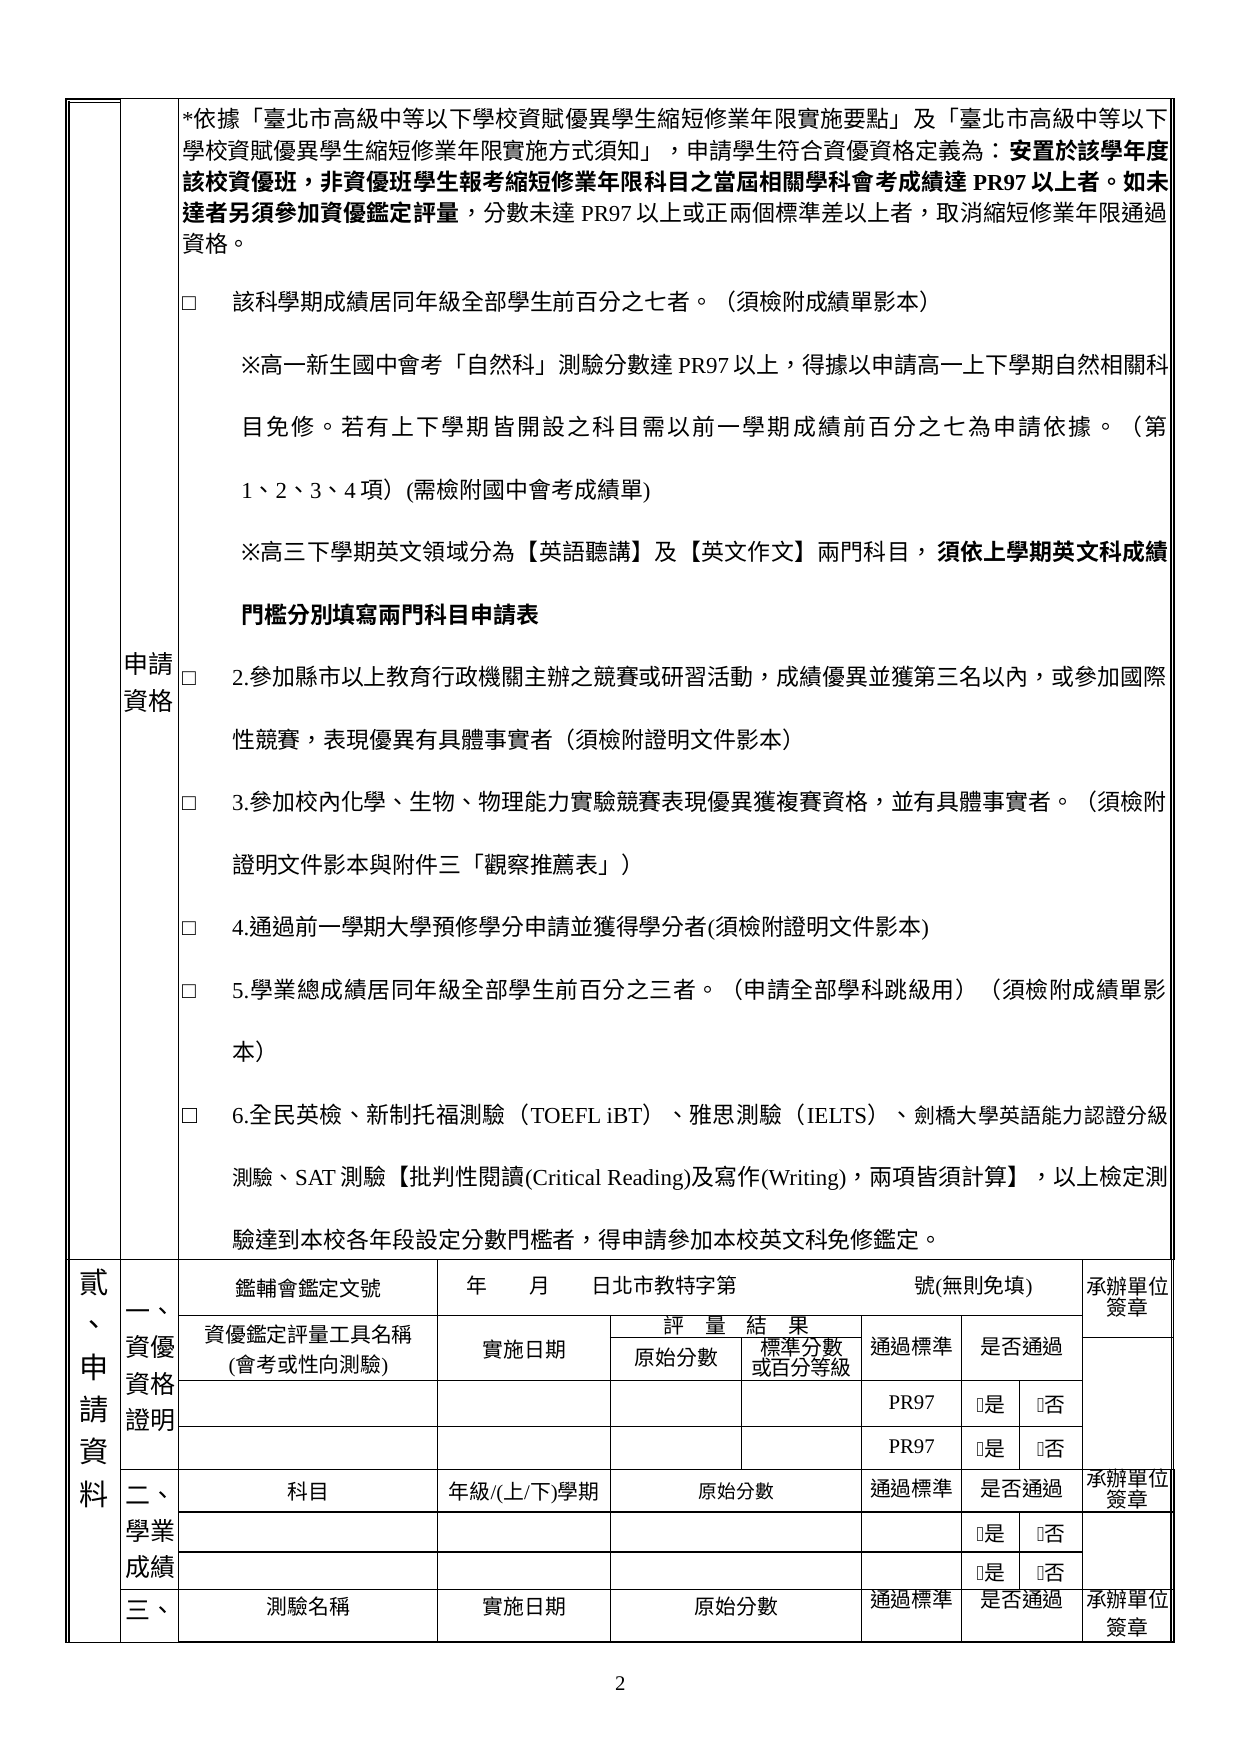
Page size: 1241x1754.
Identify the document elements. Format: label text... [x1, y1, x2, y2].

table_cell 承辦單位 簽章 [1083, 1260, 1171, 1337]
table_cell 是否通過 [962, 1470, 1082, 1511]
table_cell 是 [962, 1381, 1019, 1426]
table_cell 貳 、 申請 資 料 [70, 1260, 120, 1641]
table_cell [862, 1513, 961, 1551]
table_cell 是 [962, 1513, 1019, 1551]
table_cell [742, 1427, 861, 1469]
table_cell 否 [1020, 1381, 1082, 1426]
table_cell 否 [1020, 1513, 1082, 1551]
table_cell [179, 1427, 437, 1469]
table_cell 否 [1020, 1553, 1082, 1589]
table_cell [438, 1553, 610, 1589]
table_cell 原始分數 [611, 1338, 741, 1380]
table_cell 原始分數 [611, 1590, 861, 1641]
table_cell [438, 1513, 610, 1551]
table_cell 申請資格 [121, 99, 178, 1259]
table_cell 資優鑑定評量工具名稱 (會考或性向測驗) [179, 1316, 437, 1380]
table_cell 三、 [121, 1590, 178, 1641]
table_cell 是否通過 [962, 1316, 1082, 1380]
table_cell 二、學業成績 [121, 1470, 178, 1589]
table_cell [179, 1381, 437, 1426]
table_cell 是否通過 [962, 1590, 1082, 1641]
table_cell [611, 1427, 741, 1469]
table_cell 承辦單位 簽章 [1083, 1590, 1170, 1641]
table_cell [862, 1553, 961, 1589]
table_cell 實施日期 [438, 1590, 610, 1641]
table_cell [1083, 1513, 1170, 1589]
table_cell 否 [1020, 1427, 1082, 1469]
table_cell [1083, 1338, 1171, 1469]
table_cell 科目 [179, 1470, 437, 1511]
table_cell 年 月 日北市教特字第 號(無則免填) [438, 1260, 1082, 1315]
table_cell [611, 1553, 861, 1589]
table_cell PR97 [862, 1427, 961, 1469]
table_cell *依據「臺北市高級中等以下學校資賦優異學生縮短修業年限實施要點」及「臺北市高級中等以下學校資賦優異學生縮短修業年限實施方式須知」，申請學生符合資優資格定義為：安置於該學年度該校資優班，非資優班學生報考縮短修業年限科目之當屆相關學科會考成績達PR97以上者。如未達者另須參加資優鑑定評量，分數未達PR97以上或正兩個標準差以上者，取消縮短修業年限通過資格。 該科學期成績居同年級全部學生前百分之七者。（須檢附成績單影本） ※高一新生國中會考「自然科」測驗分數達PR97以上，得據以申請高一上下學期自然相關科目免修。若有上下學期皆開設之科目需以前一學期成績前百分之七為申請依據。（第1、2、3、4項）(需檢附國中會考成績單) ※高三下學期英文領域分為【英語聽講】及【英文作文】兩門科目，須依上學期英文科成績門檻分別填寫兩門科目申請表 2.參加縣市以上教育行政機關主辦之競賽或研習活動，成績優異並獲第三名以內，或參加國際性競賽，表現優異有具體事實者（須檢附證明文件影本） 3.參加校內化學、生物、物理能力實驗競賽表現優異獲複賽資格，並有具體事實者。（須檢附證明文件影本與附件三「觀察推薦表」） 4.通過前一學期大學預修學分申請並獲得學分者(須檢附證明文件影本) 5.學業總成績居同年級全部學生前百分之三者。（申請全部學科跳級用）（須檢附成績單影本） 6.全民英檢、新制托福測驗（TOEFL iBT）、雅思測驗（IELTS）、劍橋大學英語能力認證分級測驗、SAT測驗【批判性閱讀(Critical Reading)及寫作(Writing)，兩項皆須計算】，以上檢定測驗達到本校各年段設定分數門檻者，得申請參加本校英文科免修鑑定。 [179, 99, 1170, 1259]
table_cell 測驗名稱 [179, 1590, 437, 1641]
table_cell [611, 1381, 741, 1426]
table_cell 通過標準 [862, 1316, 961, 1380]
table_cell 一、資優資格證明 [121, 1260, 178, 1469]
table_cell 承辦單位 簽章 [1083, 1470, 1170, 1511]
table_cell [179, 1513, 437, 1551]
table_cell 評 量 結 果 [611, 1316, 861, 1337]
table_cell [438, 1381, 610, 1426]
table_cell 標準分數 或百分等級 [742, 1338, 861, 1380]
table_cell 年級/(上/下)學期 [438, 1470, 610, 1511]
table_cell 鑑輔會鑑定文號 [179, 1260, 437, 1315]
table_cell 實施日期 [438, 1316, 610, 1380]
table_cell 是 [962, 1427, 1019, 1469]
table_cell 通過標準 [862, 1470, 961, 1511]
table_cell [179, 1553, 437, 1589]
table_cell PR97 [862, 1381, 961, 1426]
table_cell [438, 1427, 610, 1469]
table_header [70, 103, 120, 1259]
table_cell [611, 1513, 861, 1551]
table_cell 是 [962, 1553, 1019, 1589]
table_cell [742, 1381, 861, 1426]
table_cell 原始分數 [611, 1470, 861, 1511]
table_cell 通過標準 [862, 1590, 961, 1641]
